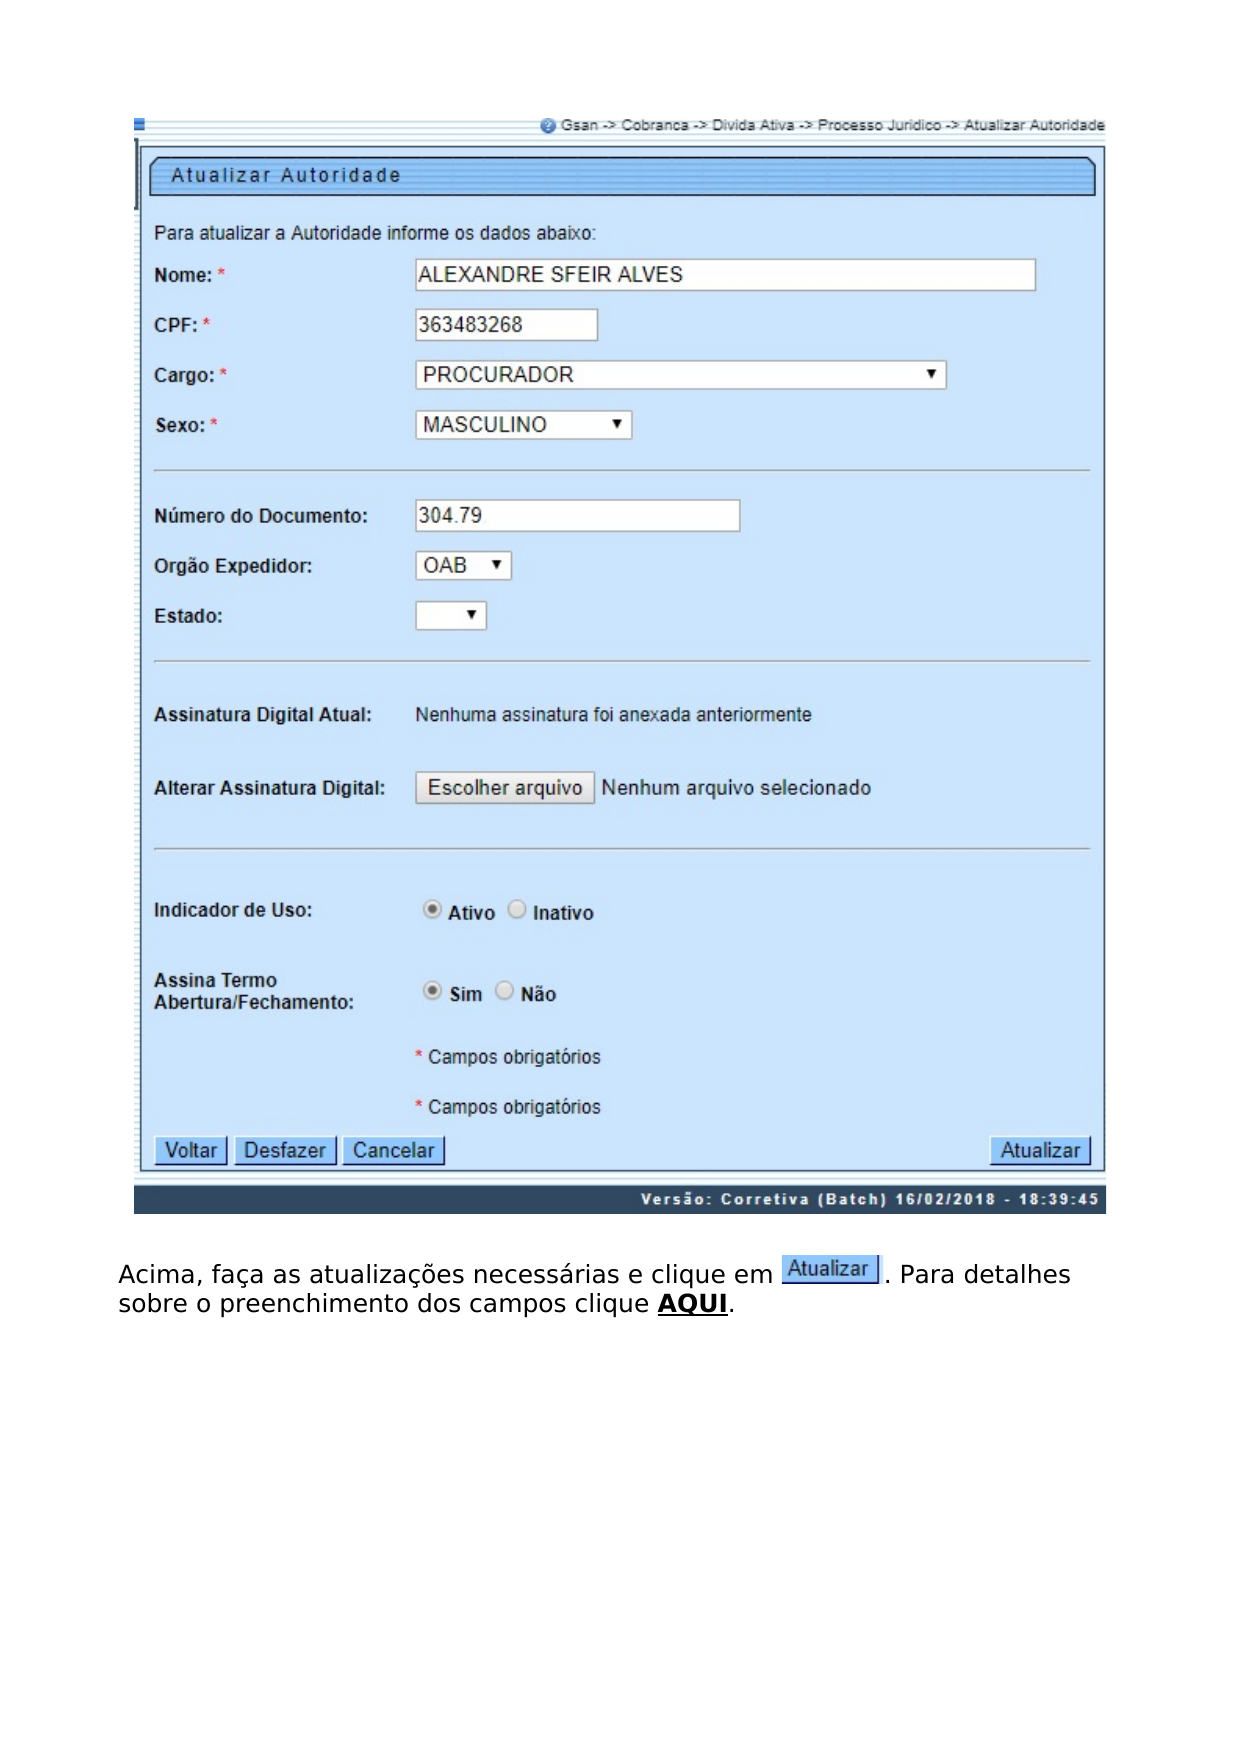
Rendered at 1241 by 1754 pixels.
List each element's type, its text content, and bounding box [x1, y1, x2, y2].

picture [781, 1255, 884, 1284]
text Acima, faça as atualizações necessárias e clique em . Para detalhes sobre o preenchimento dos campos clique AQUI. [118, 1255, 1122, 1318]
picture [134, 118, 1107, 1214]
